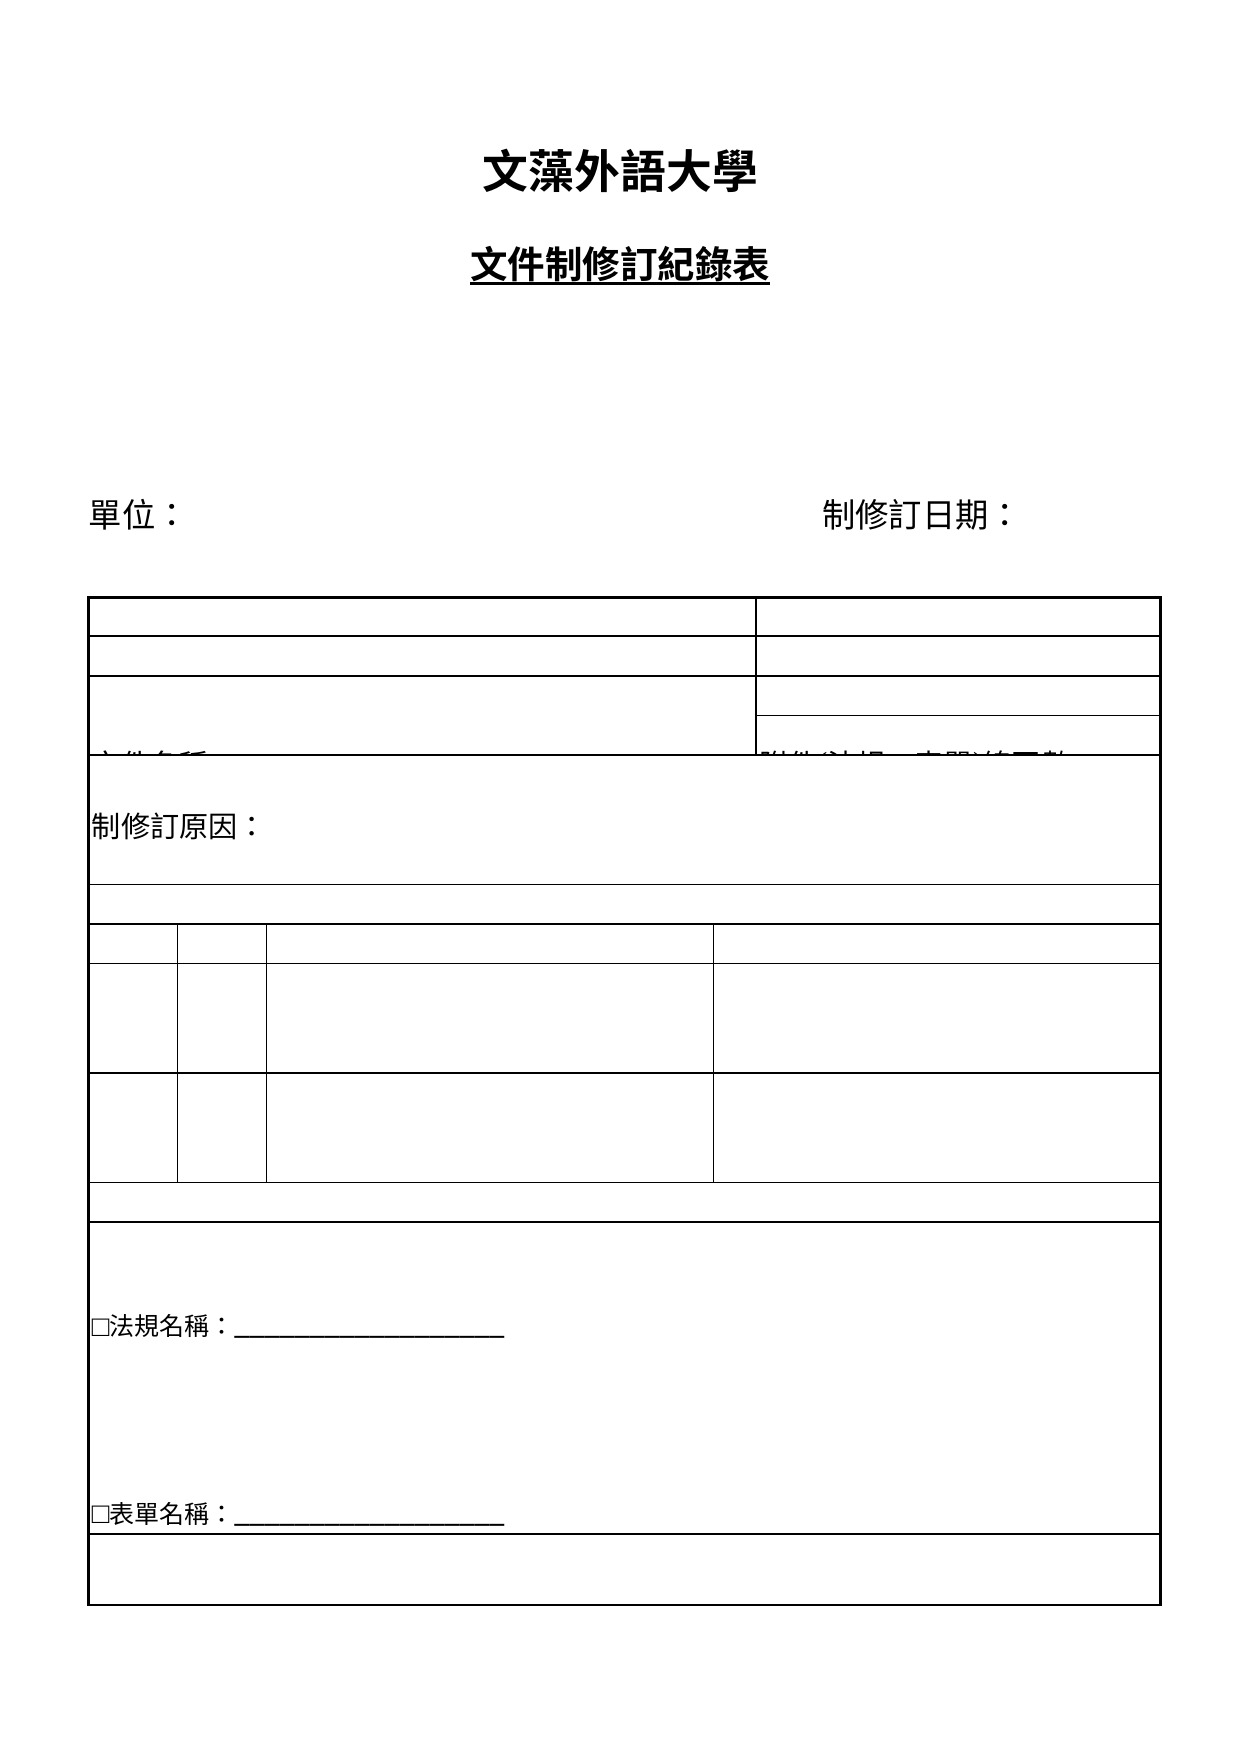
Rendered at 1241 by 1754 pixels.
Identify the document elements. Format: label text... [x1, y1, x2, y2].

table_cell 修 訂 後 [714, 925, 1159, 963]
table_cell 附件(法規、表單)總頁數： [757, 716, 1159, 754]
table_cell □法規名稱：__________________ □表單名稱：__________________ [90, 1223, 1159, 1533]
table_cell 文件總頁數(不含附件)： [757, 677, 1159, 714]
table_cell [714, 1074, 1159, 1181]
table_cell 文件類別： □程序 □表單 [90, 637, 755, 675]
table_cell [267, 964, 713, 1072]
text 單位： 制修訂日期： [89, 471, 1152, 533]
table_cell [90, 1074, 177, 1181]
table_header 文件編號： [757, 599, 1159, 635]
text 文藻外語大學 [89, 96, 1152, 221]
table_cell 修訂內容：(文件狀況為制訂或廢止不需填寫此欄) [90, 885, 1159, 923]
table_cell [178, 964, 266, 1072]
table_cell [267, 1074, 713, 1181]
table_cell 承辦人： [90, 1535, 1159, 1604]
table_cell [178, 1074, 266, 1181]
table_cell 附件： [90, 1183, 1159, 1221]
table_cell 項 目 [178, 925, 266, 963]
text 文件制修訂紀錄表 [89, 221, 1152, 283]
table_cell [90, 964, 177, 1072]
table_cell [714, 964, 1159, 1072]
table_header 文件狀況： □制訂 □修訂 □廢止 [90, 599, 755, 635]
table_cell 頁 次 [90, 925, 177, 963]
table_cell 制修訂原因： [90, 756, 1159, 883]
table_cell 文件名稱： [90, 677, 755, 754]
table_cell 修 訂 前 [267, 925, 713, 963]
table_cell 制修訂後文件版次： [757, 637, 1159, 675]
